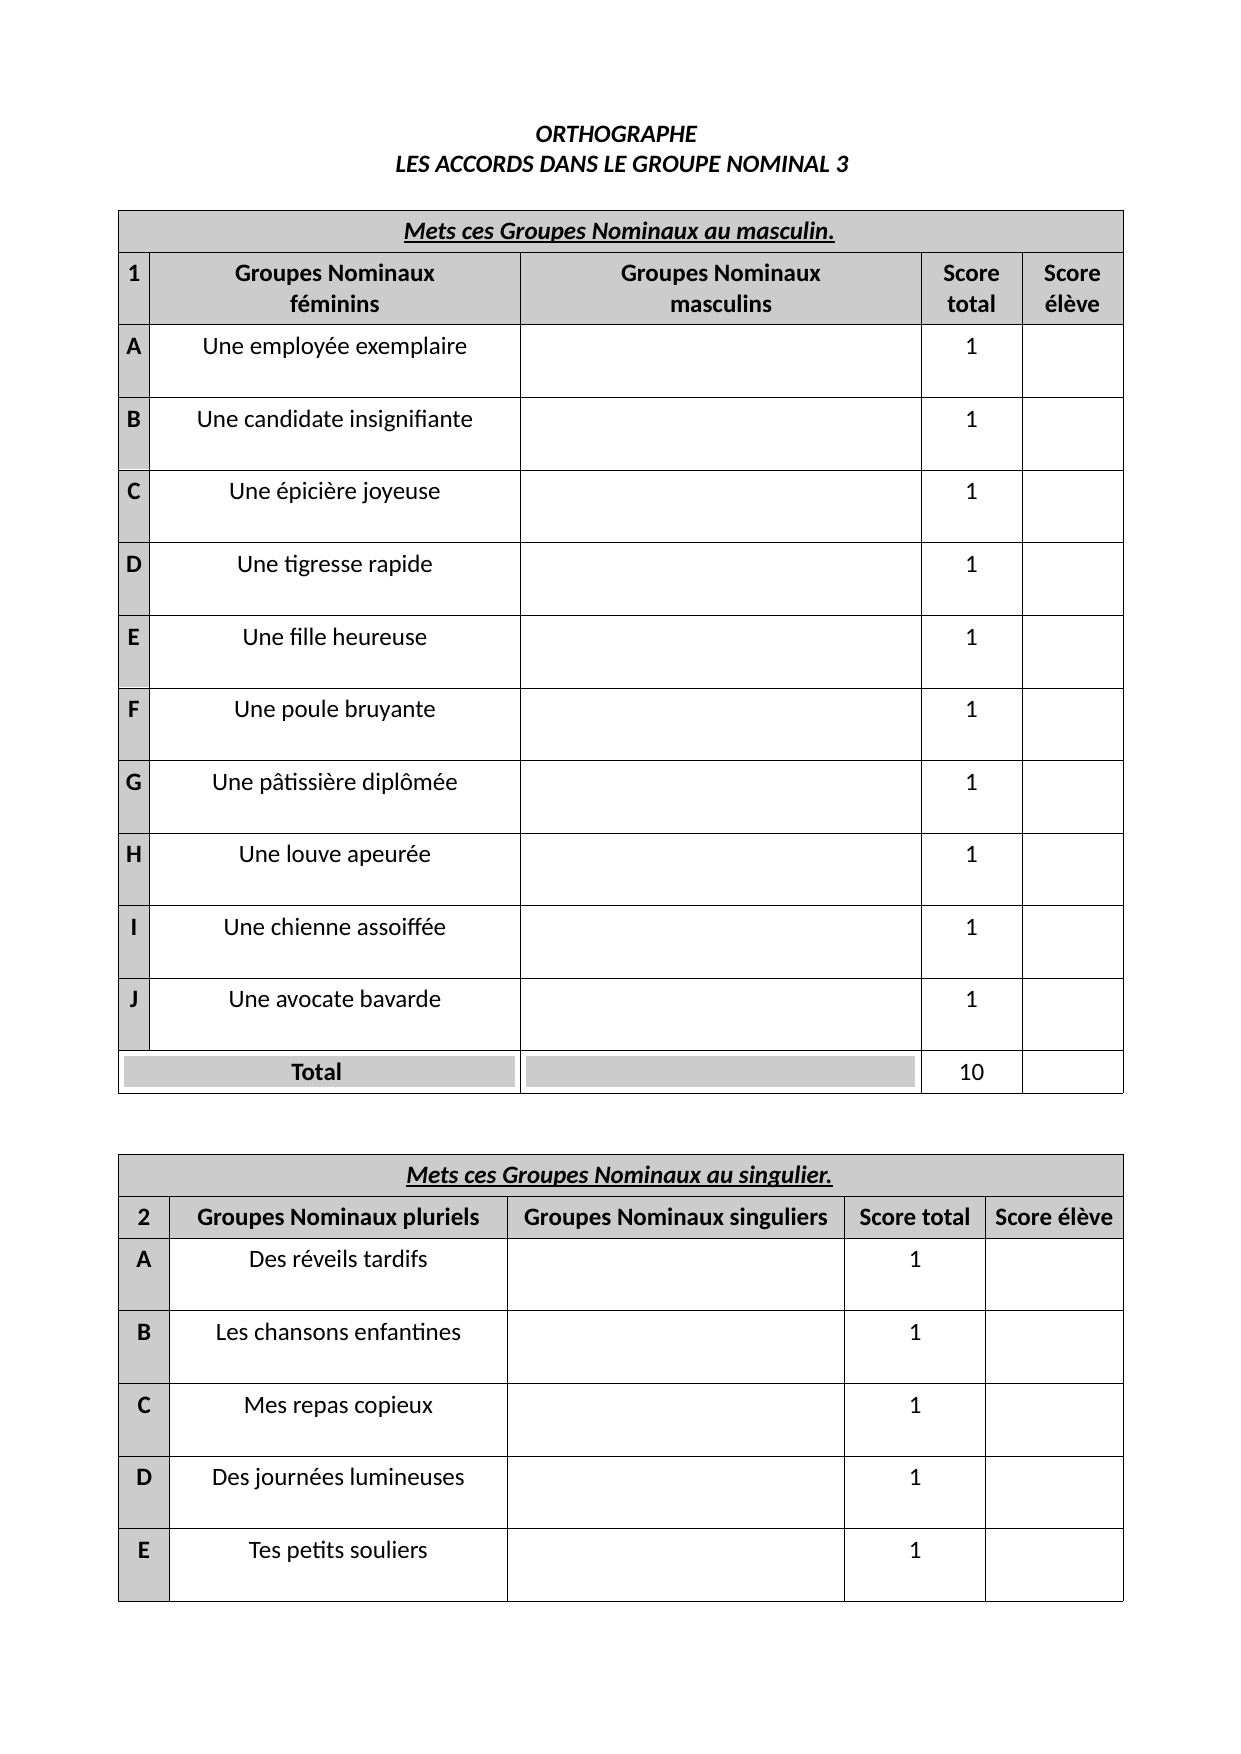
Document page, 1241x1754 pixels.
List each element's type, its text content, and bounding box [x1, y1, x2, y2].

table_cell 1 [845, 1311, 985, 1383]
table_cell [986, 1239, 1123, 1310]
table_cell [508, 1311, 844, 1383]
table_cell Une tigresse rapide [150, 543, 520, 615]
table_cell Une fille heureuse [150, 616, 520, 687]
table_cell 1 [922, 543, 1022, 615]
table_cell [1023, 979, 1123, 1050]
table_cell F [119, 689, 149, 760]
table_cell [521, 834, 921, 905]
table_cell Une épicière joyeuse [150, 471, 520, 542]
table_cell [508, 1384, 844, 1456]
table_cell 1 [845, 1529, 985, 1601]
table_cell Score élève [1023, 253, 1123, 324]
table_cell [1023, 761, 1123, 833]
table_cell B [119, 398, 149, 469]
table_cell E [119, 616, 149, 687]
table_cell Total [119, 1051, 520, 1092]
table_cell [521, 543, 921, 615]
table_header Mets ces Groupes Nominaux au masculin. [119, 211, 1123, 252]
table_cell [508, 1457, 844, 1528]
table_cell A [119, 325, 149, 397]
text LES ACCORDS DANS LE GROUPE NOMINAL 3 [118, 149, 1122, 179]
table_header Mets ces Groupes Nominaux au singulier. [119, 1155, 1123, 1196]
table_cell Des réveils tardifs [170, 1239, 507, 1310]
table_cell 1 [922, 834, 1022, 905]
table_cell Tes petits souliers [170, 1529, 507, 1601]
text ORTHOGRAPHE [118, 118, 1122, 149]
table_cell 1 [922, 471, 1022, 542]
table_cell [986, 1384, 1123, 1456]
table_cell [508, 1529, 844, 1601]
table_cell [1023, 471, 1123, 542]
table_cell [521, 979, 921, 1050]
table_cell [521, 325, 921, 397]
table_cell [1023, 834, 1123, 905]
table_cell 1 [922, 761, 1022, 833]
table_cell D [119, 543, 149, 615]
table_cell B [119, 1311, 169, 1383]
table_cell E [119, 1529, 169, 1601]
table_cell 1 [922, 398, 1022, 469]
table_cell I [119, 906, 149, 978]
table_cell 2 [119, 1197, 169, 1238]
table_cell [508, 1239, 844, 1310]
table_cell 1 [922, 979, 1022, 1050]
table_cell [986, 1529, 1123, 1601]
table_cell [521, 398, 921, 469]
table_cell 1 [845, 1384, 985, 1456]
table_cell [1023, 1051, 1123, 1092]
table_cell [521, 906, 921, 978]
table_cell Mes repas copieux [170, 1384, 507, 1456]
table_cell Une avocate bavarde [150, 979, 520, 1050]
table_cell Les chansons enfantines [170, 1311, 507, 1383]
table_cell Une chienne assoiffée [150, 906, 520, 978]
table_cell [521, 616, 921, 687]
table_cell A [119, 1239, 169, 1310]
table_cell D [119, 1457, 169, 1528]
table_cell G [119, 761, 149, 833]
table_cell [986, 1311, 1123, 1383]
table_cell [1023, 616, 1123, 687]
table_cell [1023, 689, 1123, 760]
table_cell Des journées lumineuses [170, 1457, 507, 1528]
table_cell J [119, 979, 149, 1050]
table_cell [521, 1051, 921, 1092]
table_cell 1 [845, 1457, 985, 1528]
table_cell Groupes Nominaux singuliers [508, 1197, 844, 1238]
table_cell [521, 761, 921, 833]
table_cell Score total [922, 253, 1022, 324]
table_cell Une poule bruyante [150, 689, 520, 760]
table_cell 1 [922, 616, 1022, 687]
table_cell Une candidate insignifiante [150, 398, 520, 469]
table_cell Groupes Nominaux pluriels [170, 1197, 507, 1238]
table_cell 1 [119, 253, 149, 324]
table_cell [521, 689, 921, 760]
table_cell C [119, 1384, 169, 1456]
table_cell [986, 1457, 1123, 1528]
table_cell [1023, 906, 1123, 978]
table_cell Groupes Nominaux féminins [150, 253, 520, 324]
table_cell [521, 471, 921, 542]
table_cell [1023, 543, 1123, 615]
table_cell Une employée exemplaire [150, 325, 520, 397]
table_cell 1 [922, 689, 1022, 760]
table_cell [1023, 325, 1123, 397]
table_cell Une pâtissière diplômée [150, 761, 520, 833]
table_cell Une louve apeurée [150, 834, 520, 905]
table_cell H [119, 834, 149, 905]
table_cell C [119, 471, 149, 542]
table_cell 10 [922, 1051, 1022, 1092]
table_cell 1 [845, 1239, 985, 1310]
table_cell 1 [922, 906, 1022, 978]
table_cell Score élève [986, 1197, 1123, 1238]
table_cell [1023, 398, 1123, 469]
table_cell Groupes Nominaux masculins [521, 253, 921, 324]
table_cell 1 [922, 325, 1022, 397]
table_cell Score total [845, 1197, 985, 1238]
